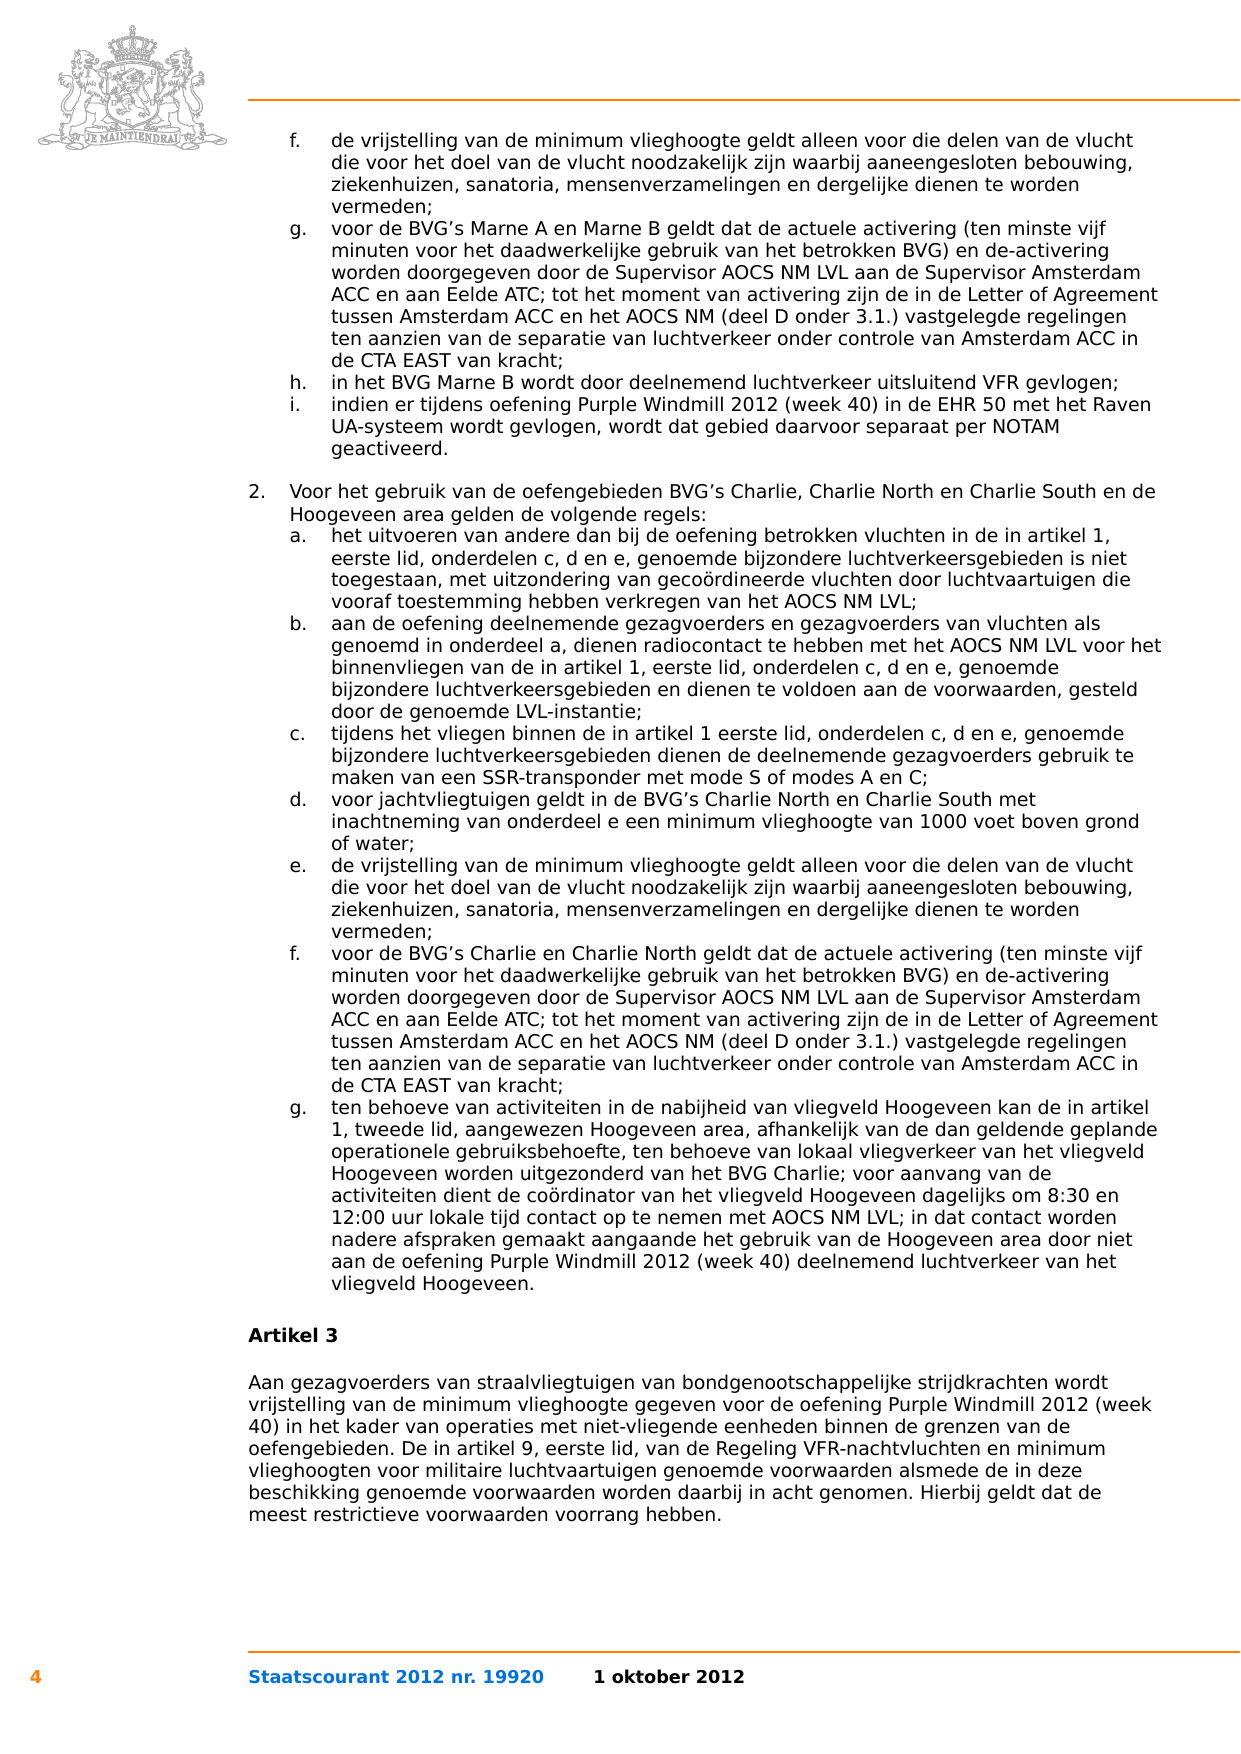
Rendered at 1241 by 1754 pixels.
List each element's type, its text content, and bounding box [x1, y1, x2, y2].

text f. de vrijstelling van de minimum vlieghoogte geldt alleen voor die delen van de vlucht die voor het doel van de vlucht noodzakelijk zijn waarbij aaneengesloten bebouwing, ziekenhuizen, sanatoria, mensenverzamelingen en dergelijke dienen te worden vermeden; [289, 130, 1163, 218]
text c. tijdens het vliegen binnen de in artikel 1 eerste lid, onderdelen c, d en e, genoemde bijzondere luchtverkeersgebieden dienen de deelnemende gezagvoerders gebruik te maken van een SSR-transponder met mode S of modes A en C; [289, 723, 1163, 789]
text f. voor de BVG’s Charlie en Charlie North geldt dat de actuele activering (ten minste vijf minuten voor het daadwerkelijke gebruik van het betrokken BVG) en de-activering worden doorgegeven door de Supervisor AOCS NM LVL aan de Supervisor Amsterdam ACC en aan Eelde ATC; tot het moment van activering zijn de in de Letter of Agreement tussen Amsterdam ACC en het AOCS NM (deel D onder 3.1.) vastgelegde regelingen ten aanzien van de separatie van luchtverkeer onder controle van Amsterdam ACC in de CTA EAST van kracht; [289, 943, 1163, 1097]
text g. ten behoeve van activiteiten in de nabijheid van vliegveld Hoogeveen kan de in artikel 1, tweede lid, aangewezen Hoogeveen area, afhankelijk van de dan geldende geplande operationele gebruiksbehoefte, ten behoeve van lokaal vliegverkeer van het vliegveld Hoogeveen worden uitgezonderd van het BVG Charlie; voor aanvang van de activiteiten dient de coördinator van het vliegveld Hoogeveen dagelijks om 8:30 en 12:00 uur lokale tijd contact op te nemen met AOCS NM LVL; in dat contact worden nadere afspraken gemaakt aangaande het gebruik van de Hoogeveen area door niet aan de oefening Purple Windmill 2012 (week 40) deelnemend luchtverkeer van het vliegveld Hoogeveen. [289, 1097, 1163, 1295]
text g. voor de BVG’s Marne A en Marne B geldt dat de actuele activering (ten minste vijf minuten voor het daadwerkelijke gebruik van het betrokken BVG) en de-activering worden doorgegeven door de Supervisor AOCS NM LVL aan de Supervisor Amsterdam ACC en aan Eelde ATC; tot het moment van activering zijn de in de Letter of Agreement tussen Amsterdam ACC en het AOCS NM (deel D onder 3.1.) vastgelegde regelingen ten aanzien van de separatie van luchtverkeer onder controle van Amsterdam ACC in de CTA EAST van kracht; [289, 218, 1163, 372]
text e. de vrijstelling van de minimum vlieghoogte geldt alleen voor die delen van de vlucht die voor het doel van de vlucht noodzakelijk zijn waarbij aaneengesloten bebouwing, ziekenhuizen, sanatoria, mensenverzamelingen en dergelijke dienen te worden vermeden; [289, 855, 1163, 943]
text b. aan de oefening deelnemende gezagvoerders en gezagvoerders van vluchten als genoemd in onderdeel a, dienen radiocontact te hebben met het AOCS NM LVL voor het binnenvliegen van de in artikel 1, eerste lid, onderdelen c, d en e, genoemde bijzondere luchtverkeersgebieden en dienen te voldoen aan de voorwaarden, gesteld door de genoemde LVL-instantie; [289, 613, 1163, 723]
text Aan gezagvoerders van straalvliegtuigen van bondgenootschappelijke strijdkrachten wordt vrijstelling van de minimum vlieghoogte gegeven voor de oefening Purple Windmill 2012 (week 40) in het kader van operaties met niet-vliegende eenheden binnen de grenzen van de oefengebieden. De in artikel 9, eerste lid, van de Regeling VFR-nachtvluchten en minimum vlieghoogten voor militaire luchtvaartuigen genoemde voorwaarden alsmede de in deze beschikking genoemde voorwaarden worden daarbij in acht genomen. Hierbij geldt dat de meest restrictieve voorwaarden voorrang hebben. [248, 1372, 1163, 1526]
subtitle Artikel 3 [248, 1325, 1163, 1347]
text a. het uitvoeren van andere dan bij de oefening betrokken vluchten in de in artikel 1, eerste lid, onderdelen c, d en e, genoemde bijzondere luchtverkeersgebieden is niet toegestaan, met uitzondering van gecoördineerde vluchten door luchtvaartuigen die vooraf toestemming hebben verkregen van het AOCS NM LVL; [289, 525, 1163, 613]
picture [38, 25, 227, 150]
text i. indien er tijdens oefening Purple Windmill 2012 (week 40) in de EHR 50 met het Raven UA-systeem wordt gevlogen, wordt dat gebied daarvoor separaat per NOTAM geactiveerd. [289, 394, 1163, 459]
text d. voor jachtvliegtuigen geldt in de BVG’s Charlie North en Charlie South met inachtneming van onderdeel e een minimum vlieghoogte van 1000 voet boven grond of water; [289, 789, 1163, 855]
text h. in het BVG Marne B wordt door deelnemend luchtverkeer uitsluitend VFR gevlogen; [289, 372, 1163, 394]
text 2. Voor het gebruik van de oefengebieden BVG’s Charlie, Charlie North en Charlie South en de Hoogeveen area gelden de volgende regels: [248, 481, 1163, 525]
